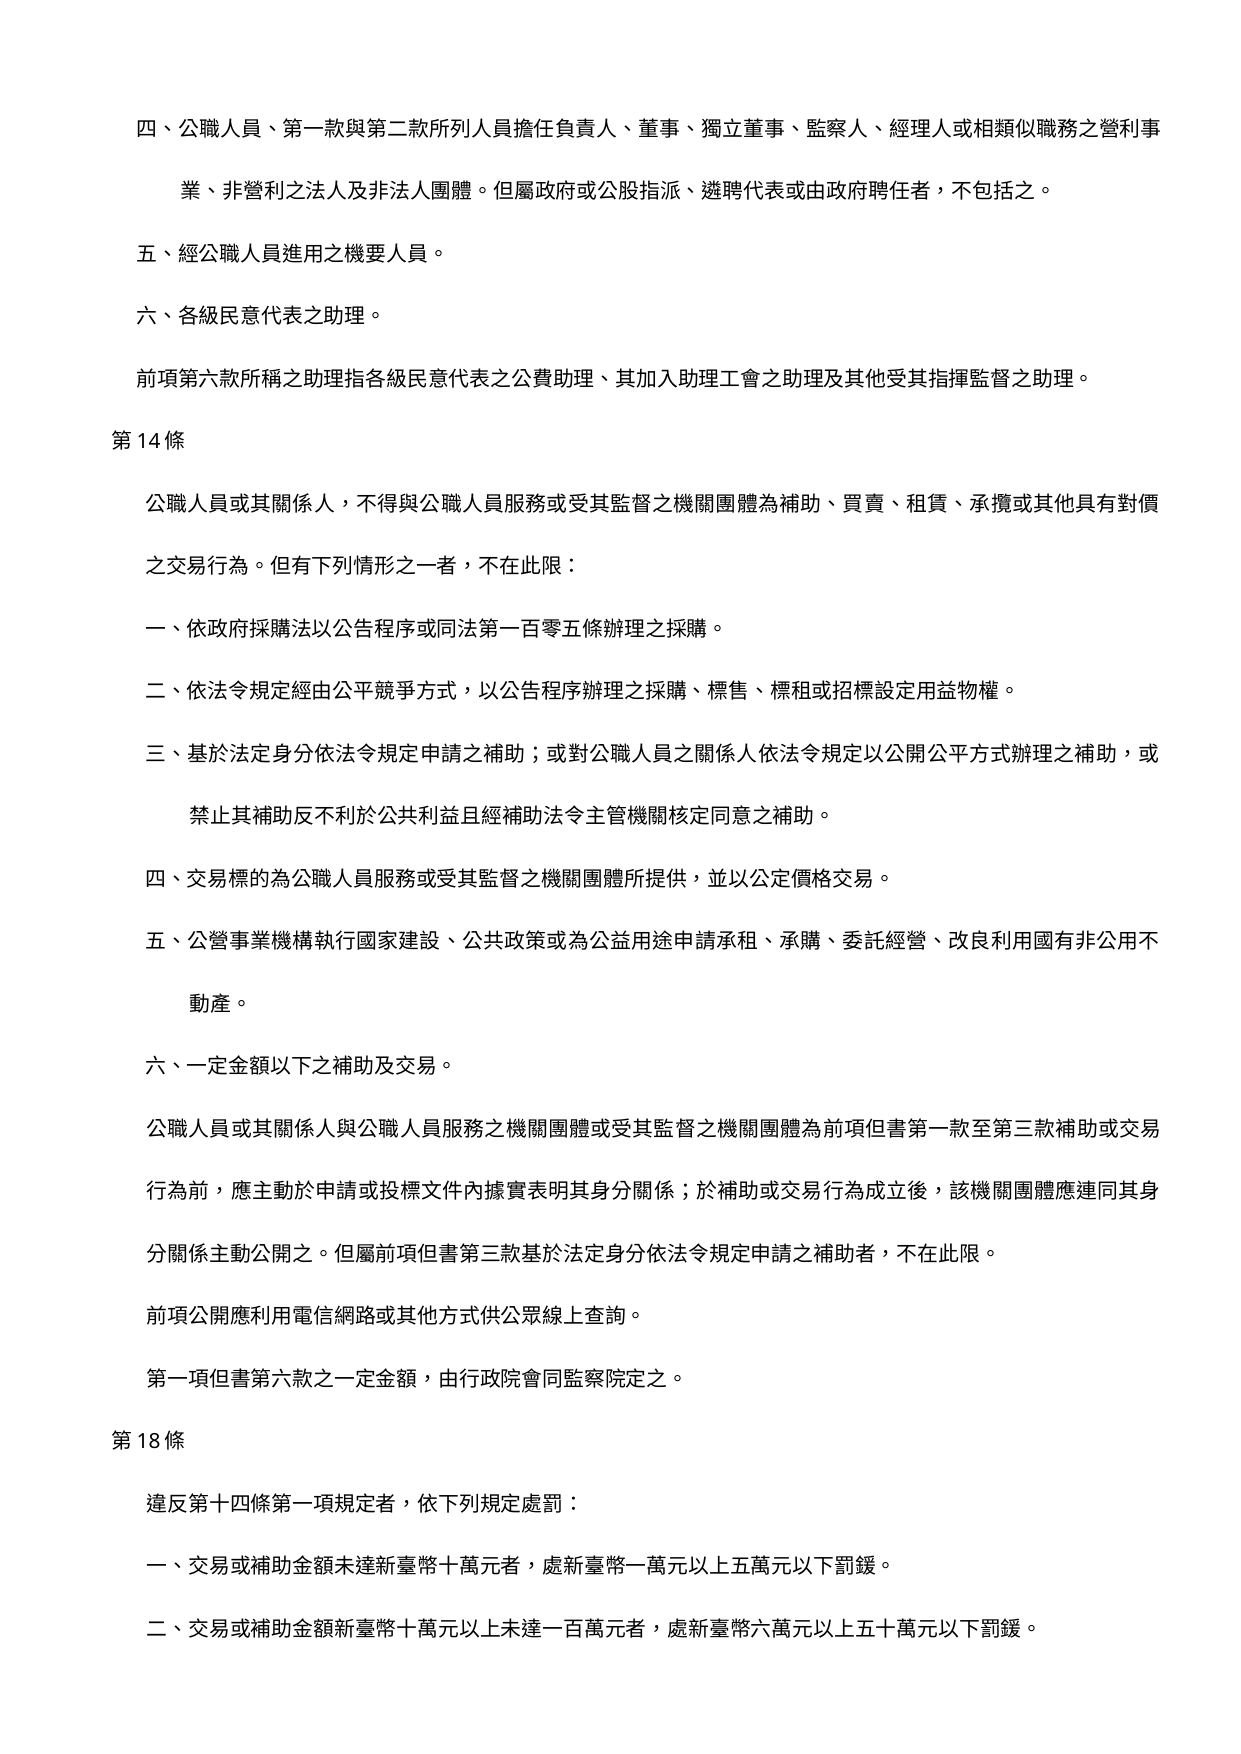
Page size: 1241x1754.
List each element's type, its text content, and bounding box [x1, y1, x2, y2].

text 五、經公職人員進用之機要人員。 [136, 221, 1163, 283]
text 二、交易或補助金額新臺幣十萬元以上未達一百萬元者，處新臺幣六萬元以上五十萬元以下罰鍰。 [146, 1596, 1163, 1658]
text 違反第十四條第一項規定者，依下列規定處罰： [146, 1471, 1163, 1533]
text 二、依法令規定經由公平競爭方式，以公告程序辦理之採購、標售、標租或招標設定用益物權。 [145, 658, 1163, 721]
text 第一項但書第六款之一定金額，由行政院會同監察院定之。 [146, 1346, 1163, 1408]
text 前項第六款所稱之助理指各級民意代表之公費助理、其加入助理工會之助理及其他受其指揮監督之助理。 [136, 346, 1163, 408]
text 六、各級民意代表之助理。 [136, 283, 1163, 346]
text 公職人員或其關係人與公職人員服務之機關團體或受其監督之機關團體為前項但書第一款至第三款補助或交易行為前，應主動於申請或投標文件內據實表明其身分關係；於補助或交易行為成立後，該機關團體應連同其身分關係主動公開之。但屬前項但書第三款基於法定身分依法令規定申請之補助者，不在此限。 [146, 1096, 1163, 1283]
text 三、基於法定身分依法令規定申請之補助；或對公職人員之關係人依法令規定以公開公平方式辦理之補助，或禁止其補助反不利於公共利益且經補助法令主管機關核定同意之補助。 [145, 721, 1163, 846]
text 第18條 [111, 1408, 1163, 1471]
text 一、依政府採購法以公告程序或同法第一百零五條辦理之採購。 [145, 596, 1163, 658]
text 前項公開應利用電信網路或其他方式供公眾線上查詢。 [146, 1283, 1163, 1346]
text 公職人員或其關係人，不得與公職人員服務或受其監督之機關團體為補助、買賣、租賃、承攬或其他具有對價之交易行為。但有下列情形之一者，不在此限： [145, 471, 1163, 596]
text 五、公營事業機構執行國家建設、公共政策或為公益用途申請承租、承購、委託經營、改良利用國有非公用不動產。 [145, 908, 1163, 1033]
text 第14條 [111, 408, 1163, 471]
text 四、交易標的為公職人員服務或受其監督之機關團體所提供，並以公定價格交易。 [145, 846, 1163, 908]
text 四、公職人員、第一款與第二款所列人員擔任負責人、董事、獨立董事、監察人、經理人或相類似職務之營利事業、非營利之法人及非法人團體。但屬政府或公股指派、遴聘代表或由政府聘任者，不包括之。 [136, 96, 1163, 221]
text 一、交易或補助金額未達新臺幣十萬元者，處新臺幣一萬元以上五萬元以下罰鍰。 [146, 1533, 1163, 1596]
text 六、一定金額以下之補助及交易。 [145, 1033, 1163, 1096]
